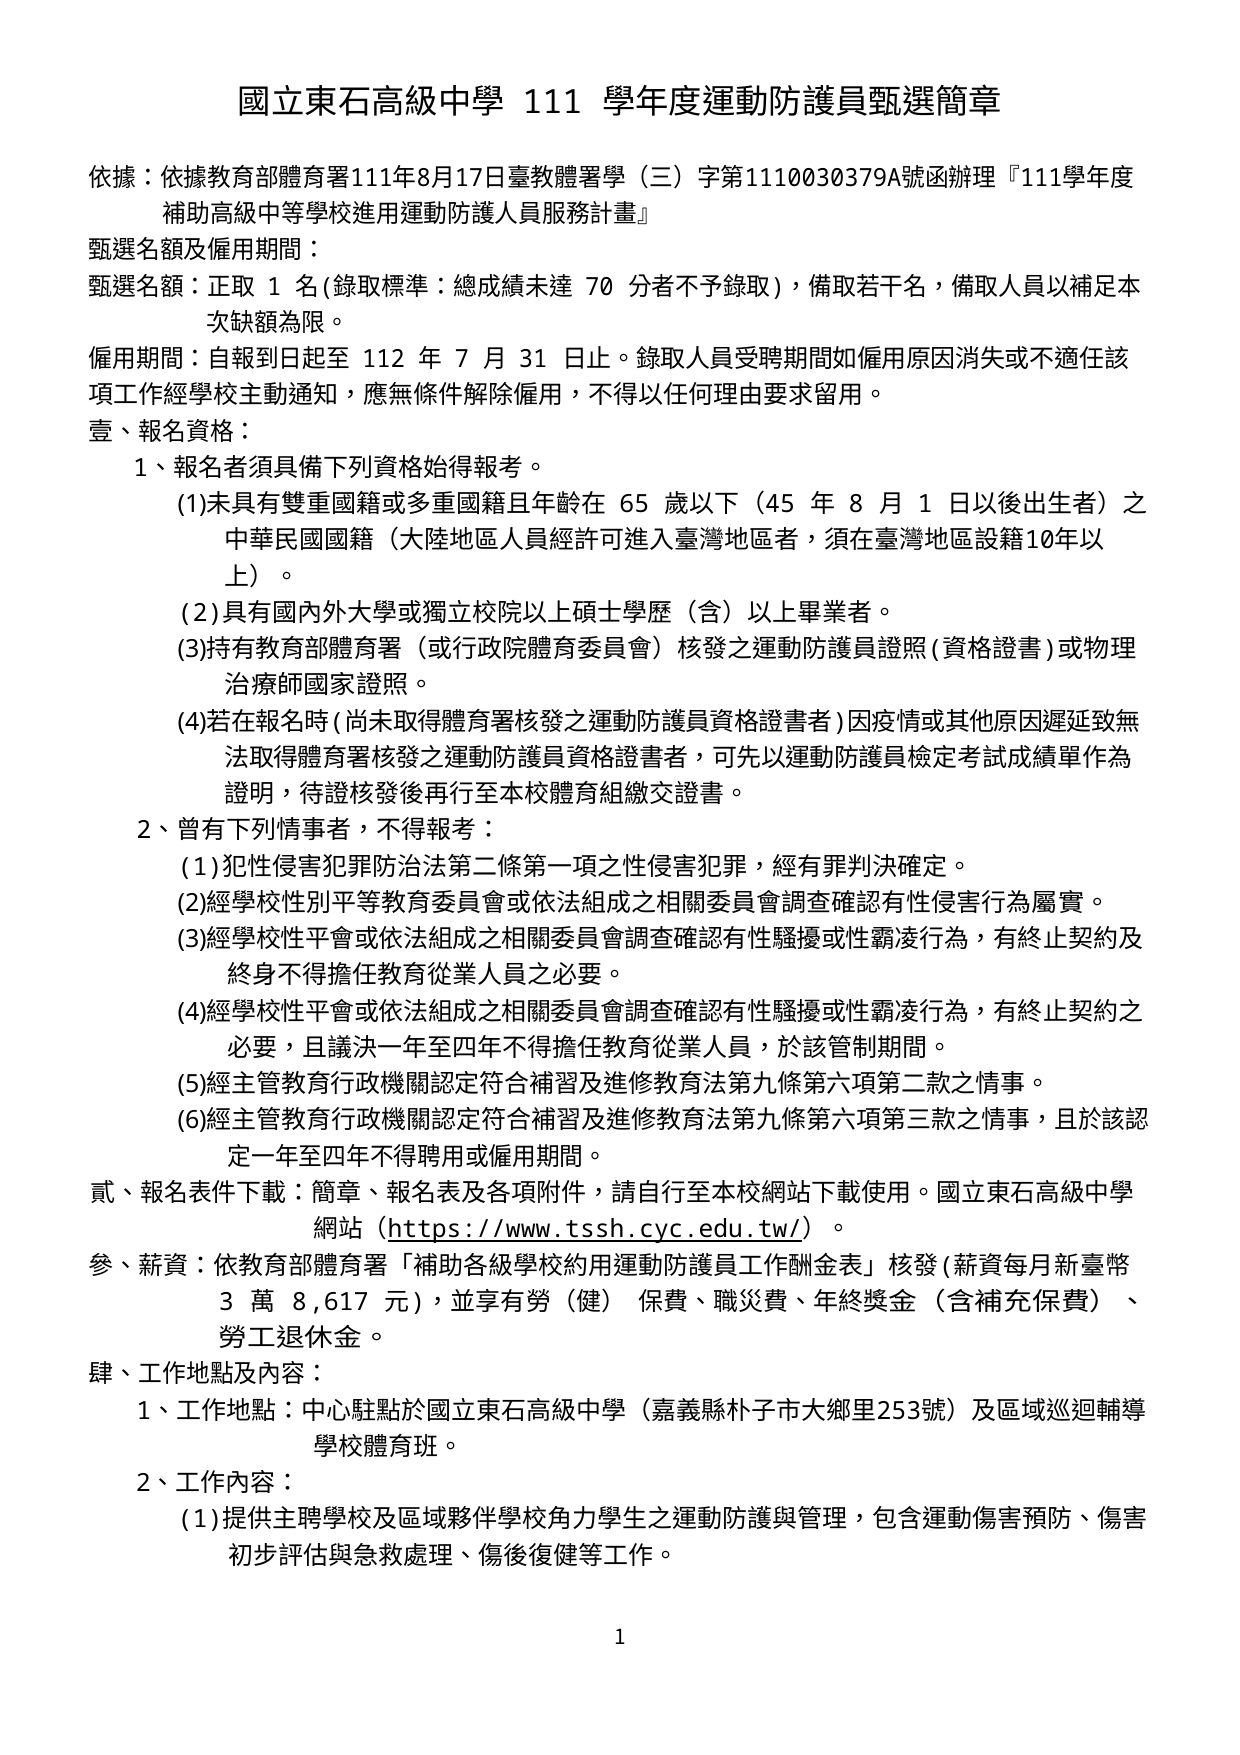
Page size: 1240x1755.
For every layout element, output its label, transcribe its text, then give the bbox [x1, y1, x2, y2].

text 僱用期間：自報到日起至 112 年 7 月 31 日止。錄取人員受聘期間如僱用原因消失或不適任該項工作經學校主動通知，應無條件解除僱用，不得以任何理由要求留用。 [89, 339, 1151, 411]
list 具有國內外大學或獨立校院以上碩士學歷（含）以上畢業者。 [177, 592, 1151, 629]
list 經主管教育行政機關認定符合補習及進修教育法第九條第六項第二款之情事。 [177, 1064, 1151, 1100]
list 未具有雙重國籍或多重國籍且年齡在 65 歲以下（45 年 8 月 1 日以後出生者）之中華民國國籍（大陸地區人員經許可進入臺灣地區者，須在臺灣地區設籍10年以上）。 [177, 484, 1151, 592]
list 提供主聘學校及區域夥伴學校角力學生之運動防護與管理，包含運動傷害預防、傷害初步評估與急救處理、傷後復健等工作。 [177, 1499, 1151, 1571]
text 甄選名額：正取 1 名(錄取標準：總成績未達 70 分者不予錄取)，備取若干名，備取人員以補足本次缺額為限。 [89, 266, 1151, 339]
text 甄選名額及僱用期間： [89, 230, 1151, 266]
list 若在報名時(尚未取得體育署核發之運動防護員資格證書者)因疫情或其他原因遲延致無法取得體育署核發之運動防護員資格證書者，可先以運動防護員檢定考試成績單作為證明，待證核發後再行至本校體育組繳交證書。 [177, 701, 1151, 810]
list 報名資格： [89, 411, 1151, 447]
list 經學校性別平等教育委員會或依法組成之相關委員會調查確認有性侵害行為屬實。 [177, 882, 1151, 919]
list 工作地點及內容： [89, 1354, 1151, 1390]
list 經學校性平會或依法組成之相關委員會調查確認有性騷擾或性霸凌行為，有終止契約及終身不得擔任教育從業人員之必要。 [177, 919, 1151, 991]
text 依據：依據教育部體育署111年8月17日臺教體署學（三）字第1110030379A號函辦理『111學年度補助高級中等學校進用運動防護人員服務計畫』 [89, 157, 1151, 230]
list 報名者須具備下列資格始得報考。 [133, 447, 1151, 484]
list 經學校性平會或依法組成之相關委員會調查確認有性騷擾或性霸凌行為，有終止契約之必要，且議決一年至四年不得擔任教育從業人員，於該管制期間。 [177, 991, 1151, 1064]
list 工作地點：中心駐點於國立東石高級中學（嘉義縣朴子市大鄉里253號）及區域巡迴輔導學校體育班。 [136, 1390, 1151, 1463]
list 犯性侵害犯罪防治法第二條第一項之性侵害犯罪，經有罪判決確定。 [177, 846, 1151, 882]
list 報名表件下載：簡章、報名表及各項附件，請自行至本校網站下載使用。國立東石高級中學 網站（https://www.tssh.cyc.edu.tw/）。 [90, 1173, 1151, 1245]
text 國立東石高級中學 111 學年度運動防護員甄選簡章 [89, 75, 1151, 123]
list 經主管教育行政機關認定符合補習及進修教育法第九條第六項第三款之情事，且於該認定一年至四年不得聘用或僱用期間。 [177, 1100, 1151, 1172]
list 工作內容： [136, 1463, 1151, 1499]
list 薪資：依教育部體育署「補助各級學校約用運動防護員工作酬金表」核發(薪資每月新臺幣 3 萬 8,617 元)，並享有勞（健） 保費、職災費、年終獎金（含補充保費）、勞工退休金。 [89, 1245, 1151, 1354]
list 曾有下列情事者，不得報考： [136, 810, 1151, 846]
list 持有教育部體育署（或行政院體育委員會）核發之運動防護員證照(資格證書)或物理治療師國家證照。 [177, 629, 1151, 701]
